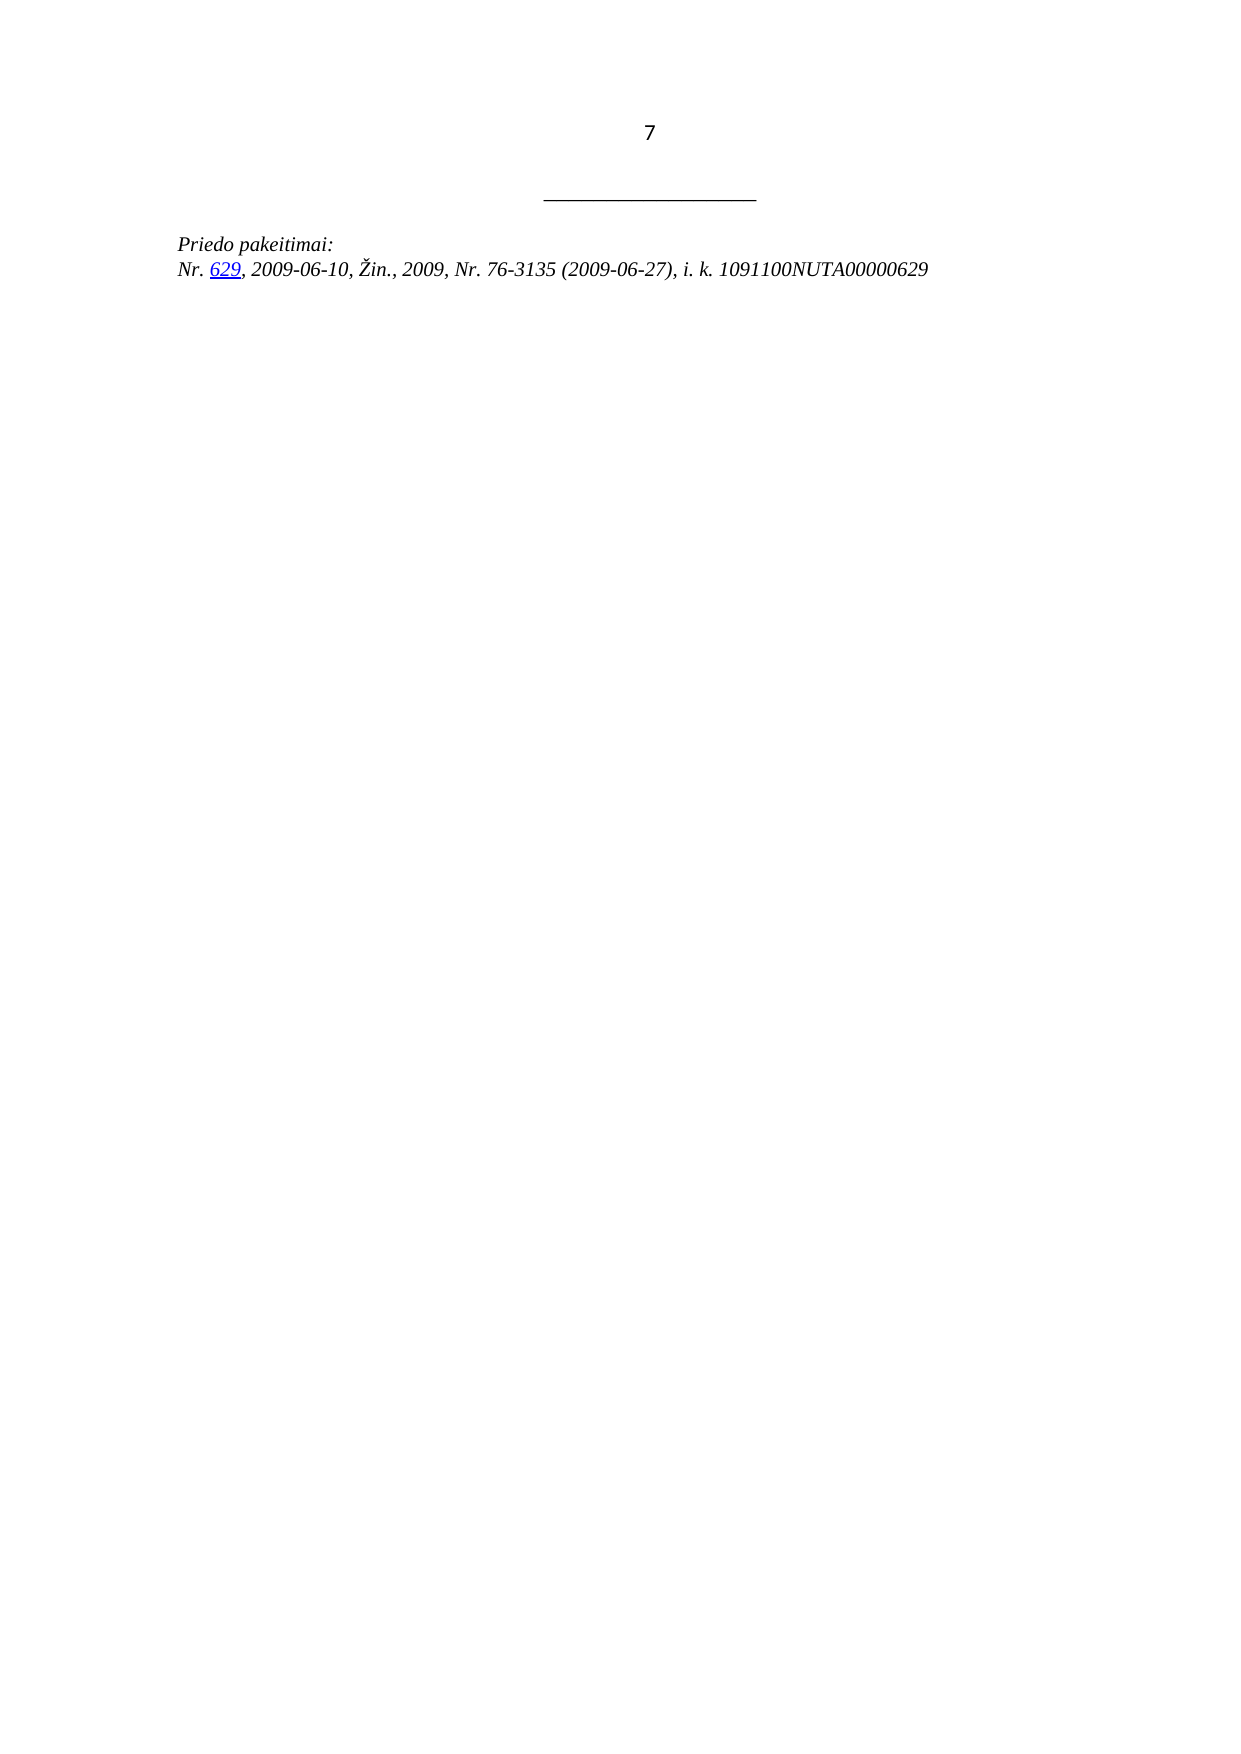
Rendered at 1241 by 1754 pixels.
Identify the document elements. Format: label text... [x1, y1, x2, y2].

text Priedo pakeitimai: [177, 232, 1122, 256]
text _________________ [177, 175, 1122, 204]
text Nr. 629, 2009-06-10, Žin., 2009, Nr. 76-3135 (2009-06-27), i. k. 1091100NUTA00000629 [177, 256, 1122, 281]
